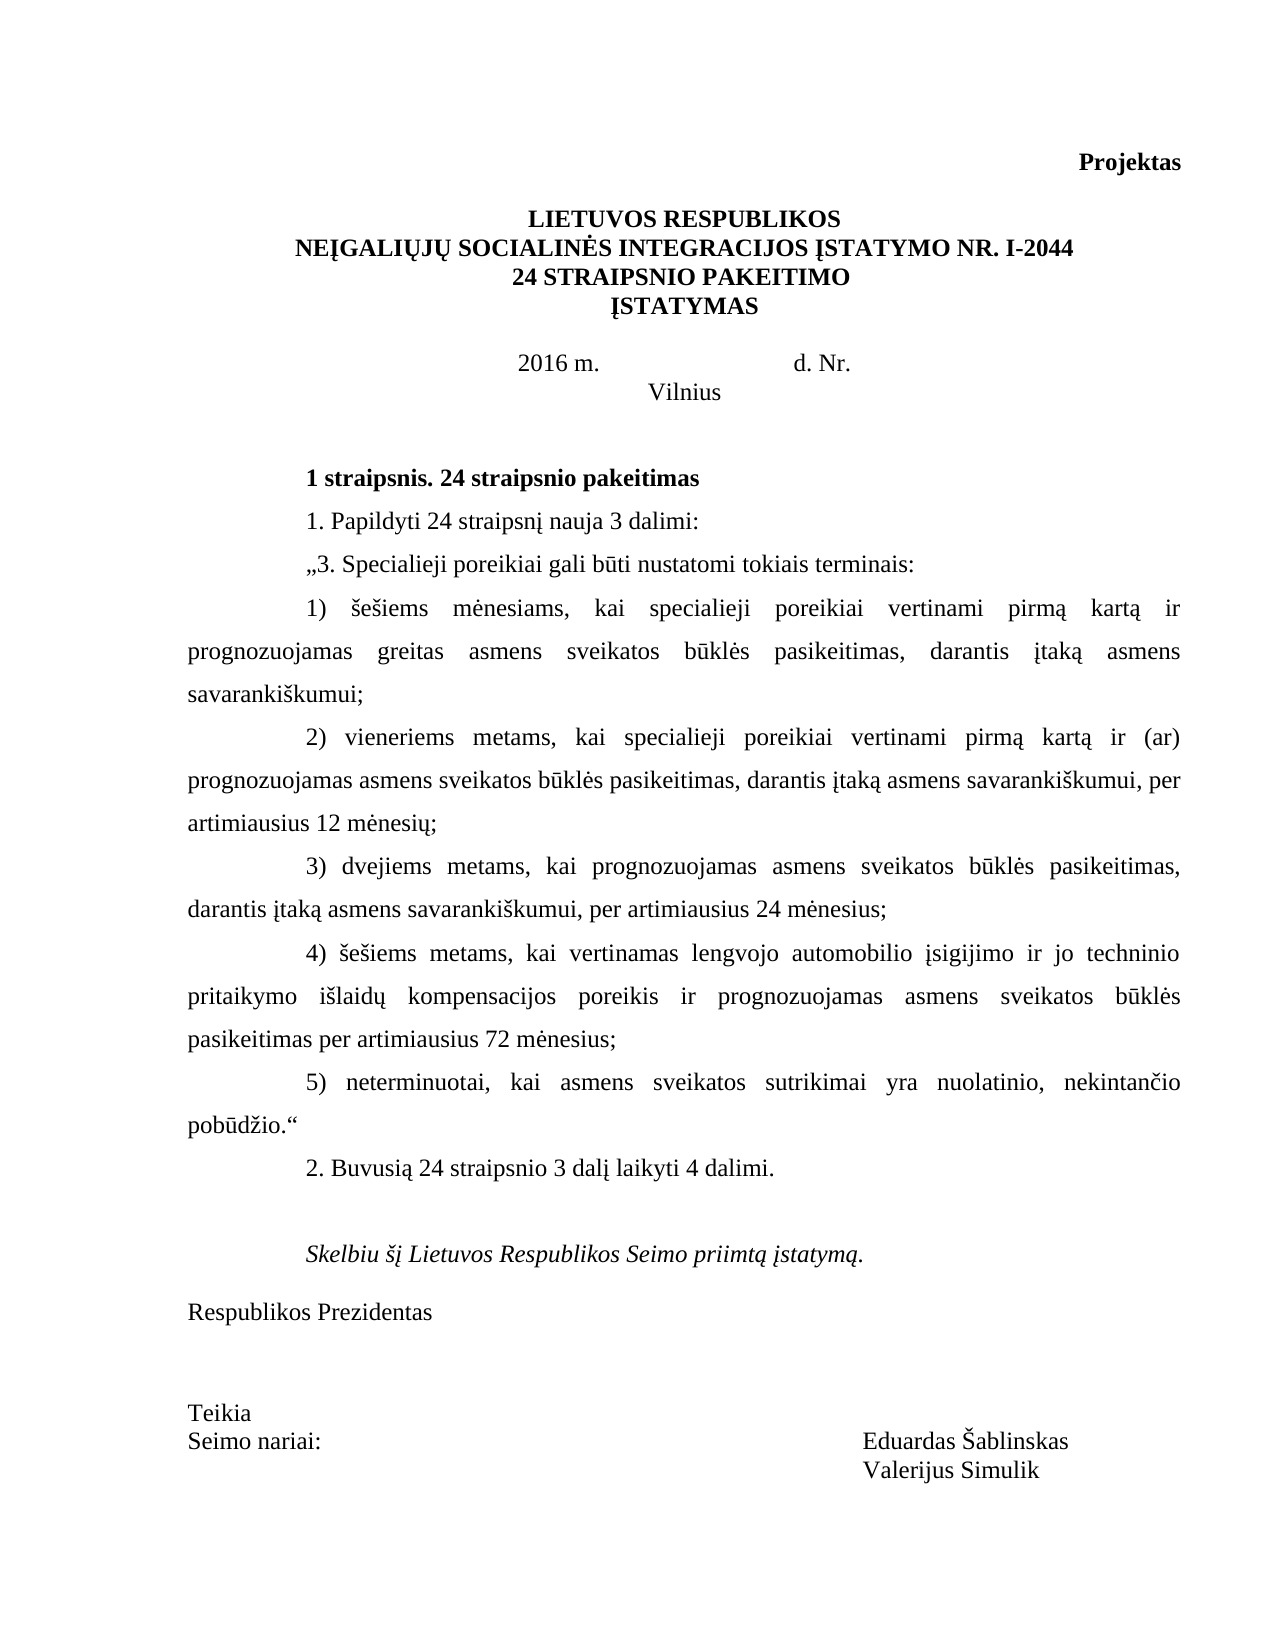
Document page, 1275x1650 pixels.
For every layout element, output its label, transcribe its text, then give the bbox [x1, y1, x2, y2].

text „3. Specialieji poreikiai gali būti nustatomi tokiais terminais: [187, 549, 1181, 578]
text Teikia [187, 1398, 1181, 1426]
text Valerijus Simulik [727, 1455, 1181, 1484]
text NEĮGALIŲJŲ SOCIALINĖS INTEGRACIJOS ĮSTATYMO NR. I-2044 [187, 233, 1181, 262]
text 2) vieneriems metams, kai specialieji poreikiai vertinami pirmą kartą ir (ar) prognozuojamas asmens sveikatos būklės pasikeitimas, darantis įtaką asmens savarankiškumui, per artimiausius 12 mėnesių; [187, 722, 1181, 837]
text Respublikos Prezidentas [187, 1297, 1181, 1326]
text 1) šešiems mėnesiams, kai specialieji poreikiai vertinami pirmą kartą ir prognozuojamas greitas asmens sveikatos būklės pasikeitimas, darantis įtaką asmens savarankiškumui; [187, 593, 1181, 708]
text ĮSTATYMAS [187, 291, 1181, 319]
text Projektas [187, 147, 1181, 176]
text 24 STRAIPSNIO PAKEITIMO [187, 262, 1181, 291]
text 1. Papildyti 24 straipsnį nauja 3 dalimi: [306, 506, 1181, 535]
text 5) neterminuotai, kai asmens sveikatos sutrikimai yra nuolatinio, nekintančio pobūdžio.“ [187, 1067, 1181, 1139]
text Vilnius [187, 377, 1181, 406]
text 1 straipsnis. 24 straipsnio pakeitimas [187, 463, 1181, 492]
text 2016 m. d. Nr. [187, 348, 1181, 377]
text Skelbiu šį Lietuvos Respublikos Seimo priimtą įstatymą. [187, 1239, 1181, 1268]
text 2. Buvusią 24 straipsnio 3 dalį laikyti 4 dalimi. [187, 1153, 1181, 1182]
text 3) dvejiems metams, kai prognozuojamas asmens sveikatos būklės pasikeitimas, darantis įtaką asmens savarankiškumui, per artimiausius 24 mėnesius; [187, 851, 1181, 923]
text Seimo nariai: Eduardas Šablinskas [187, 1426, 1181, 1455]
text LIETUVOS RESPUBLIKOS [187, 204, 1181, 233]
text 4) šešiems metams, kai vertinamas lengvojo automobilio įsigijimo ir jo techninio pritaikymo išlaidų kompensacijos poreikis ir prognozuojamas asmens sveikatos būklės pasikeitimas per artimiausius 72 mėnesius; [187, 938, 1181, 1053]
